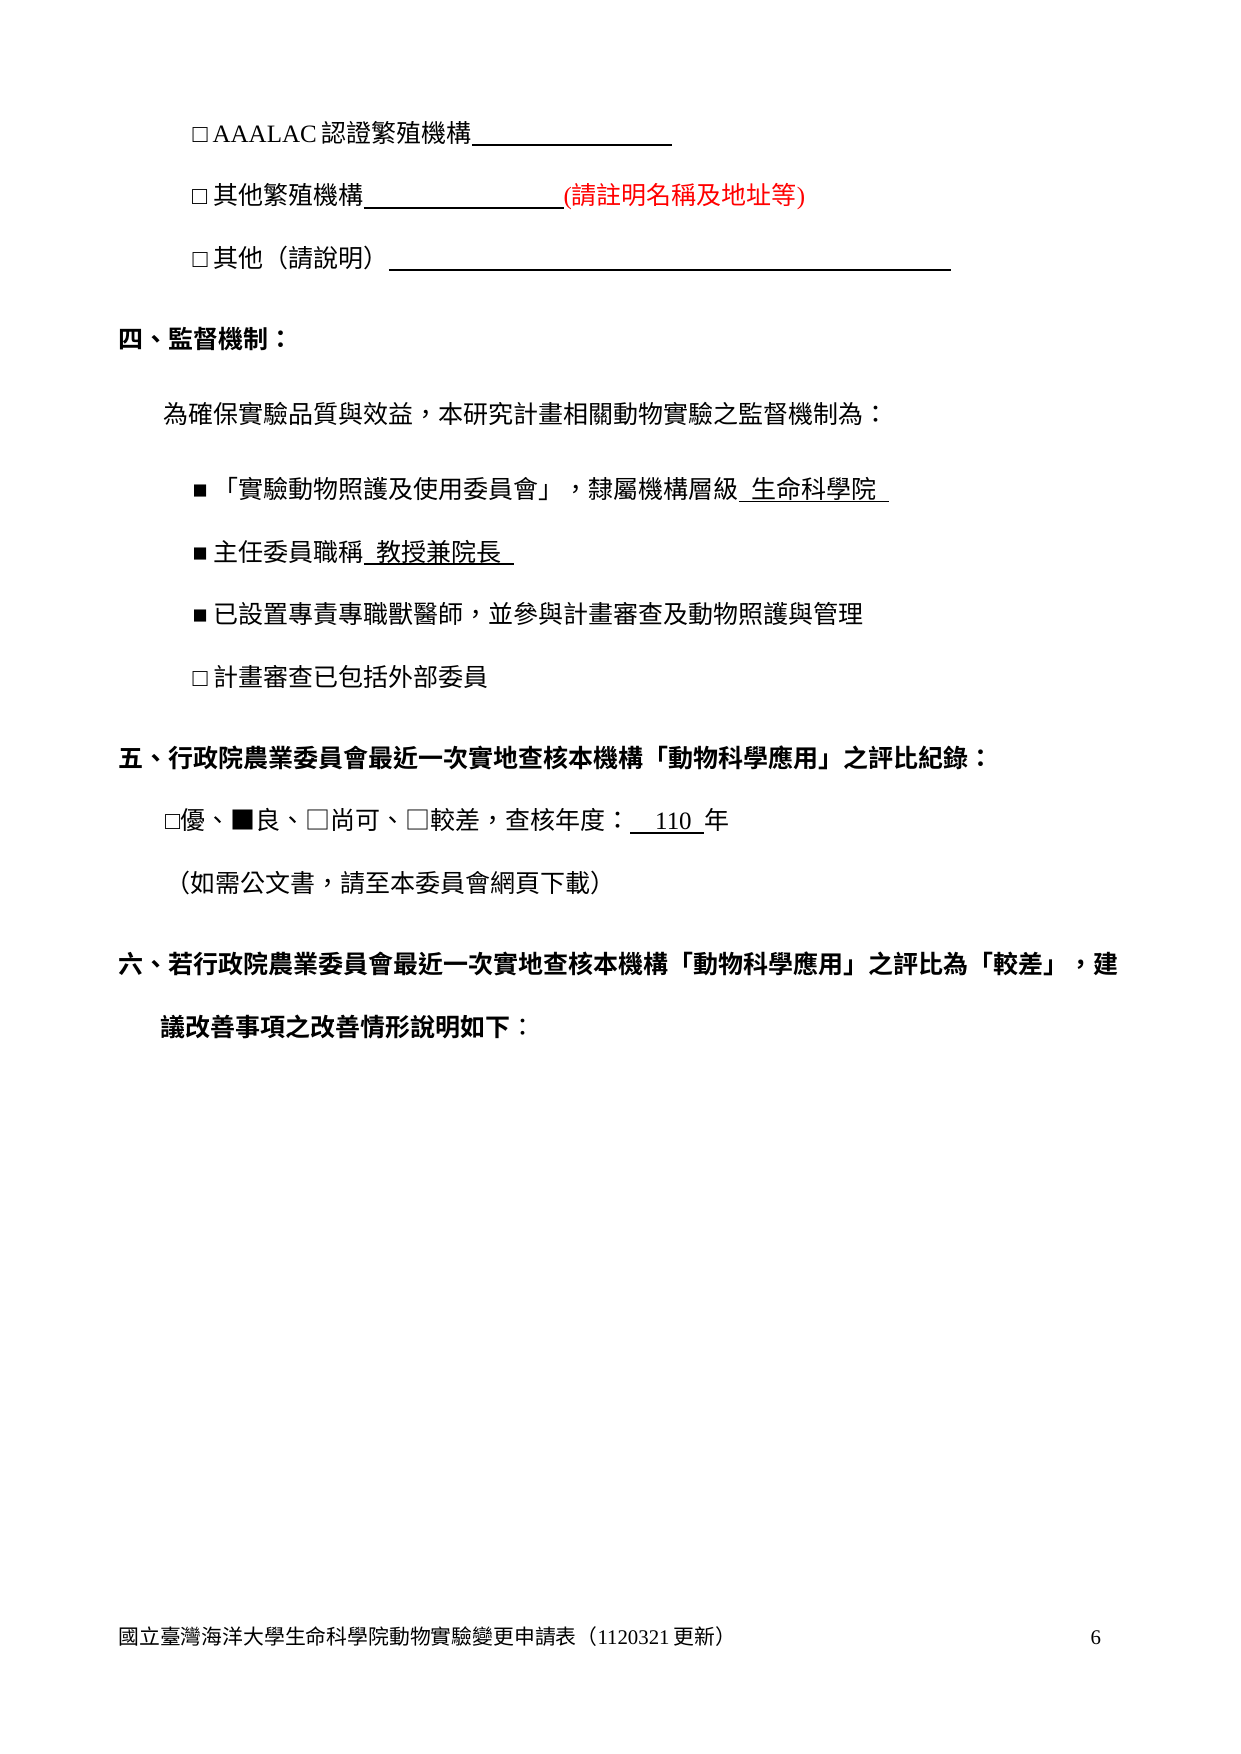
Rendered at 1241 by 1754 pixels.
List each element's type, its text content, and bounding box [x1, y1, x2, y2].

text □ AAALAC認證繁殖機構 [192, 90, 1122, 152]
text 四、監督機制： [118, 296, 1122, 358]
text ■ 已設置專責專職獸醫師，並參與計畫審查及動物照護與管理 [192, 571, 1122, 633]
text 為確保實驗品質與效益，本研究計畫相關動物實驗之監督機制為： [163, 371, 1122, 433]
text ■ 主任委員職稱 教授兼院長 [192, 508, 1122, 571]
text 六、若行政院農業委員會最近一次實地查核本機構「動物科學應用」之評比為「較差」，建議改善事項之改善情形說明如下： [118, 921, 1122, 1046]
text ■ 「實驗動物照護及使用委員會」，隸屬機構層級 生命科學院 [192, 446, 1122, 508]
text □ 其他繁殖機構 (請註明名稱及地址等) [192, 152, 1122, 215]
text （如需公文書，請至本委員會網頁下載） [165, 840, 1122, 902]
text □優、■良、□尚可、□較差，查核年度： 110 年 [165, 777, 1122, 840]
text 五、行政院農業委員會最近一次實地查核本機構「動物科學應用」之評比紀錄： [118, 715, 1122, 777]
text □ 其他（請說明） [192, 215, 1122, 277]
text □ 計畫審查已包括外部委員 [192, 633, 1122, 696]
